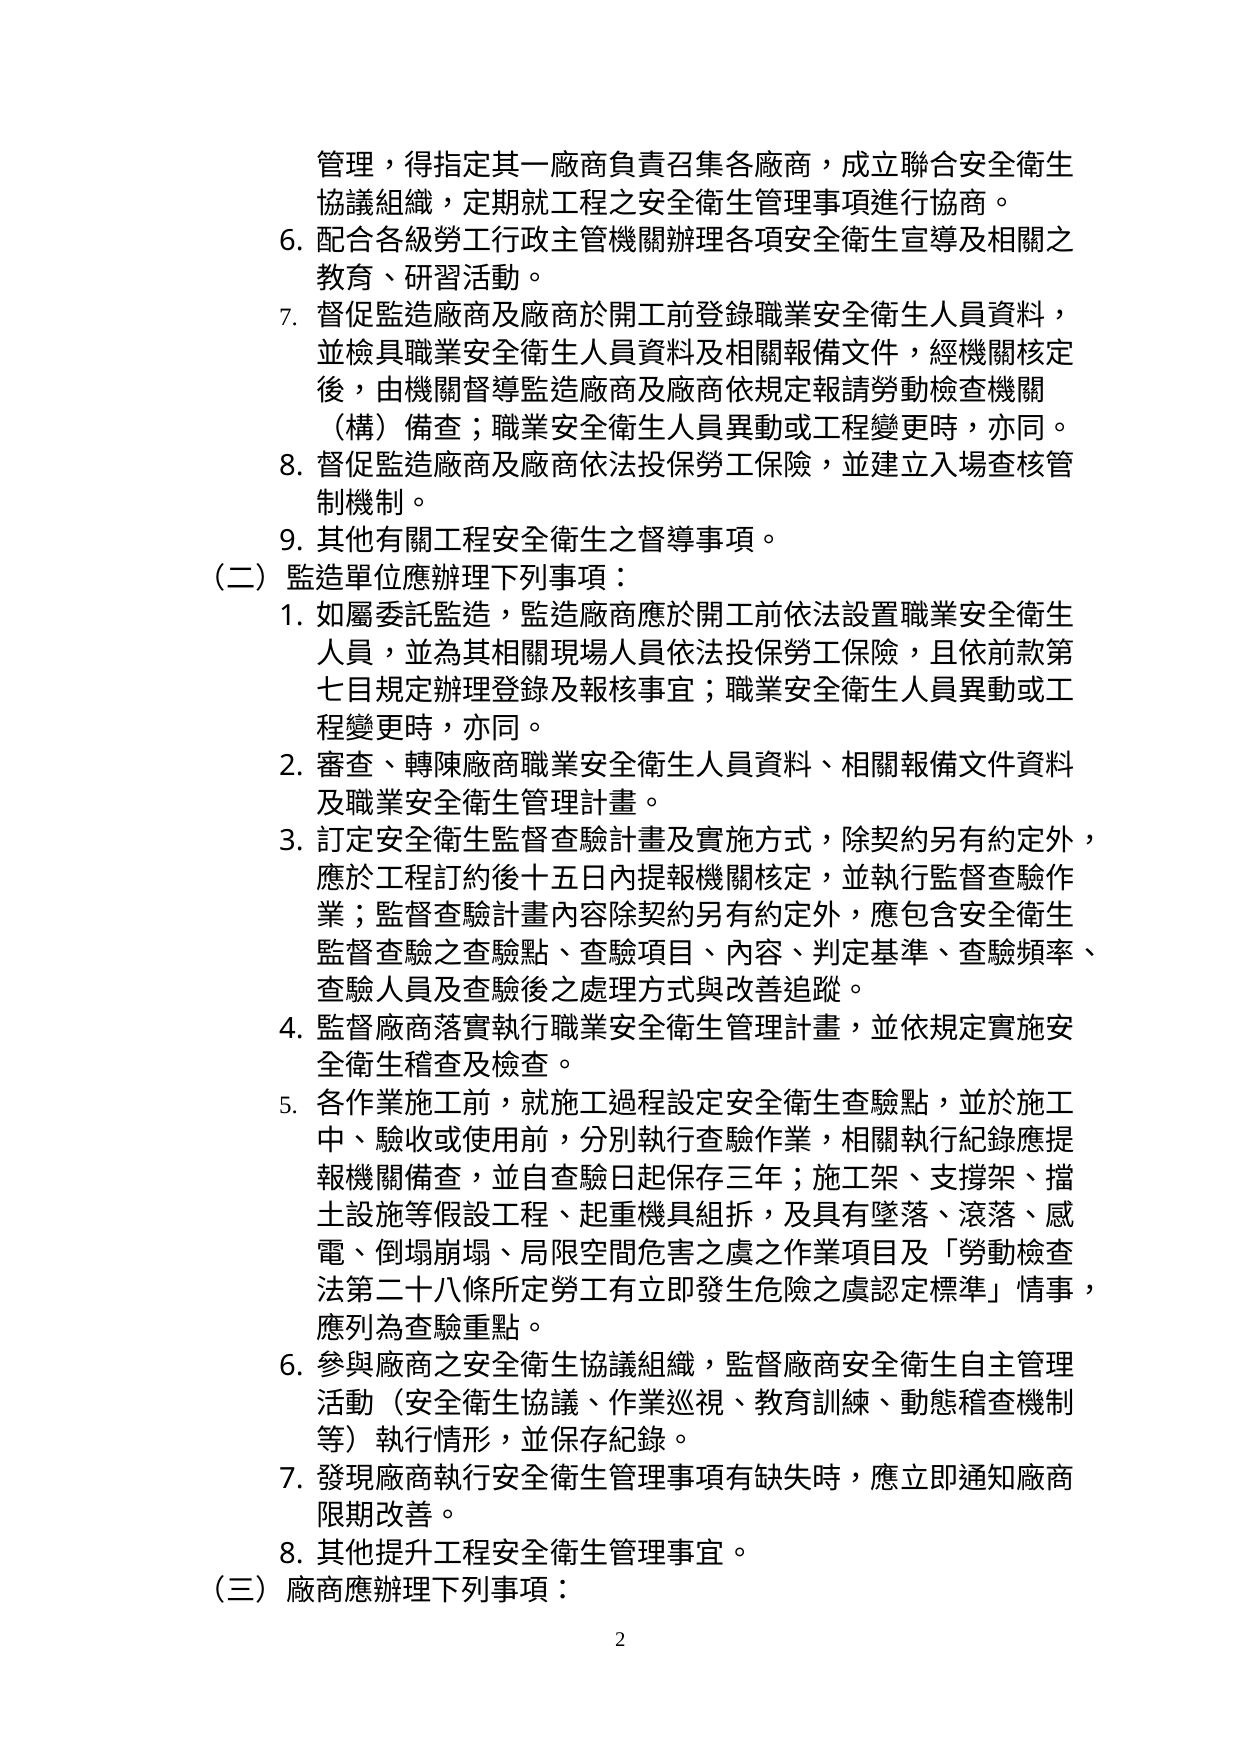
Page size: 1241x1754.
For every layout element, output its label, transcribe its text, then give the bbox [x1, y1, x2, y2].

list 督促監造廠商及廠商依法投保勞工保險，並建立入場查核管制機制。 [279, 446, 1092, 521]
list 訂定安全衛生監督查驗計畫及實施方式，除契約另有約定外，應於工程訂約後十五日內提報機關核定，並執行監督查驗作業；監督查驗計畫內容除契約另有約定外，應包含安全衛生監督查驗之查驗點、查驗項目、內容、判定基準、查驗頻率、查驗人員及查驗後之處理方式與改善追蹤。 [279, 821, 1092, 1008]
list 如屬委託監造，監造廠商應於開工前依法設置職業安全衛生人員，並為其相關現場人員依法投保勞工保險，且依前款第七目規定辦理登錄及報核事宜；職業安全衛生人員異動或工程變更時，亦同。 [279, 596, 1092, 746]
list 發現廠商執行安全衛生管理事項有缺失時，應立即通知廠商限期改善。 [279, 1458, 1092, 1533]
list 其他提升工程安全衛生管理事宜。 [279, 1533, 1092, 1571]
list 參與廠商之安全衛生協議組織，監督廠商安全衛生自主管理活動（安全衛生協議、作業巡視、教育訓練、動態稽查機制等）執行情形，並保存紀錄。 [279, 1346, 1092, 1458]
list 配合各級勞工行政主管機關辦理各項安全衛生宣導及相關之教育、研習活動。 [279, 221, 1092, 296]
list 各作業施工前，就施工過程設定安全衛生查驗點，並於施工中、驗收或使用前，分別執行查驗作業，相關執行紀錄應提報機關備查，並自查驗日起保存三年；施工架、支撐架、擋土設施等假設工程、起重機具組拆，及具有墜落、滾落、感電、倒塌崩塌、局限空間危害之虞之作業項目及「勞動檢查法第二十八條所定勞工有立即發生危險之虞認定標準」情事，應列為查驗重點。 [279, 1083, 1092, 1346]
list 監造單位應辦理下列事項： [197, 558, 1092, 596]
list 監督廠商落實執行職業安全衛生管理計畫，並依規定實施安全衛生稽查及檢查。 [279, 1008, 1092, 1083]
list 督促監造廠商及廠商於開工前登錄職業安全衛生人員資料，並檢具職業安全衛生人員資料及相關報備文件，經機關核定後，由機關督導監造廠商及廠商依規定報請勞動檢查機關（構）備查；職業安全衛生人員異動或工程變更時，亦同。 [279, 296, 1092, 446]
list 廠商應辦理下列事項： [197, 1571, 1092, 1608]
list 管理，得指定其一廠商負責召集各廠商，成立聯合安全衛生協議組織，定期就工程之安全衛生管理事項進行協商。 [279, 146, 1092, 221]
list 其他有關工程安全衛生之督導事項。 [279, 521, 1092, 558]
list 審查、轉陳廠商職業安全衛生人員資料、相關報備文件資料及職業安全衛生管理計畫。 [279, 746, 1092, 821]
